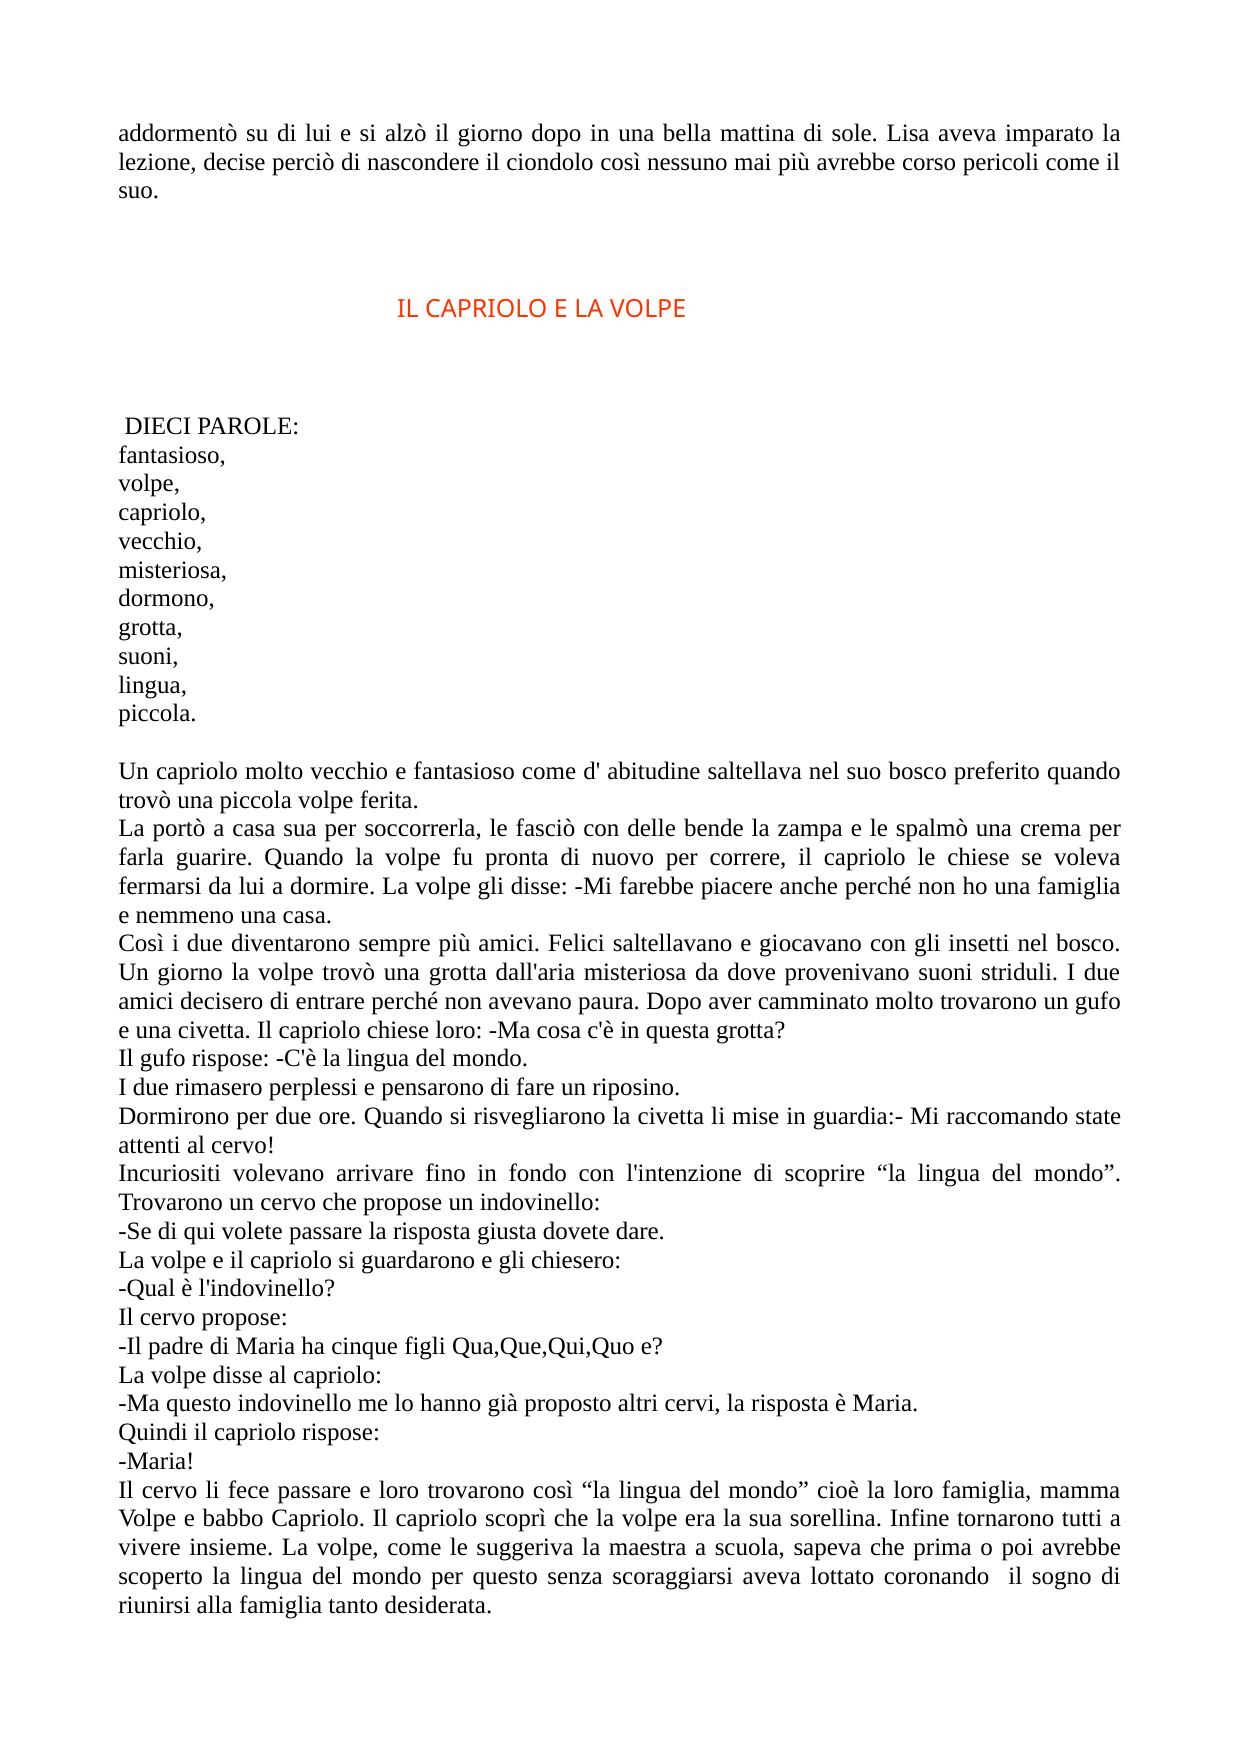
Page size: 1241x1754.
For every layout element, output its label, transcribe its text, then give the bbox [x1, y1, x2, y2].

text Il gufo rispose: -C'è la lingua del mondo. [118, 1043, 1122, 1072]
text -Ma questo indovinello me lo hanno già proposto altri cervi, la risposta è Maria. [118, 1388, 1122, 1417]
text Il cervo li fece passare e loro trovarono così “la lingua del mondo” cioè la loro famiglia, mamma Volpe e babbo Capriolo. Il capriolo scoprì che la volpe era la sua sorellina. Infine tornarono tutti a vivere insieme. La volpe, come le suggeriva la maestra a scuola, sapeva che prima o poi avrebbe scoperto la lingua del mondo per questo senza scoraggiarsi aveva lottato coronando il sogno di riunirsi alla famiglia tanto desiderata. [118, 1475, 1122, 1618]
text Il cervo propose: [118, 1302, 1122, 1331]
text Un capriolo molto vecchio e fantasioso come d' abitudine saltellava nel suo bosco preferito quando trovò una piccola volpe ferita. [118, 756, 1122, 813]
text Così i due diventarono sempre più amici. Felici saltellavano e giocavano con gli insetti nel bosco. Un giorno la volpe trovò una grotta dall'aria misteriosa da dove provenivano suoni striduli. I due amici decisero di entrare perché non avevano paura. Dopo aver camminato molto trovarono un gufo e una civetta. Il capriolo chiese loro: -Ma cosa c'è in questa grotta? [118, 928, 1122, 1043]
text addormentò su di lui e si alzò il giorno dopo in una bella mattina di sole. Lisa aveva imparato la lezione, decise perciò di nascondere il ciondolo così nessuno mai più avrebbe corso pericoli come il suo. [118, 118, 1122, 204]
text DIECI PAROLE: [118, 411, 1122, 440]
text -Il padre di Maria ha cinque figli Qua,Que,Qui,Quo e? [118, 1331, 1122, 1360]
text Quindi il capriolo rispose: [118, 1417, 1122, 1446]
text -Qual è l'indovinello? [118, 1273, 1122, 1302]
text dormono, [118, 583, 1122, 612]
text -Maria! [118, 1446, 1122, 1475]
text suoni, [118, 641, 1122, 670]
text La portò a casa sua per soccorrerla, le fasciò con delle bende la zampa e le spalmò una crema per farla guarire. Quando la volpe fu pronta di nuovo per correre, il capriolo le chiese se voleva fermarsi da lui a dormire. La volpe gli disse: -Mi farebbe piacere anche perché non ho una famiglia e nemmeno una casa. [118, 813, 1122, 928]
text IL CAPRIOLO E LA VOLPE [118, 291, 1122, 325]
text I due rimasero perplessi e pensarono di fare un riposino. [118, 1072, 1122, 1101]
text piccola. [118, 698, 1122, 727]
text La volpe e il capriolo si guardarono e gli chiesero: [118, 1245, 1122, 1273]
text -Se di qui volete passare la risposta giusta dovete dare. [118, 1216, 1122, 1245]
text misteriosa, [118, 555, 1122, 583]
text capriolo, [118, 497, 1122, 526]
text grotta, [118, 612, 1122, 641]
text Dormirono per due ore. Quando si risvegliarono la civetta li mise in guardia:- Mi raccomando state attenti al cervo! [118, 1101, 1122, 1158]
text La volpe disse al capriolo: [118, 1360, 1122, 1388]
text Incuriositi volevano arrivare fino in fondo con l'intenzione di scoprire “la lingua del mondo”. Trovarono un cervo che propose un indovinello: [118, 1158, 1122, 1216]
text fantasioso, [118, 440, 1122, 468]
text vecchio, [118, 526, 1122, 555]
text volpe, [118, 468, 1122, 497]
text lingua, [118, 670, 1122, 698]
